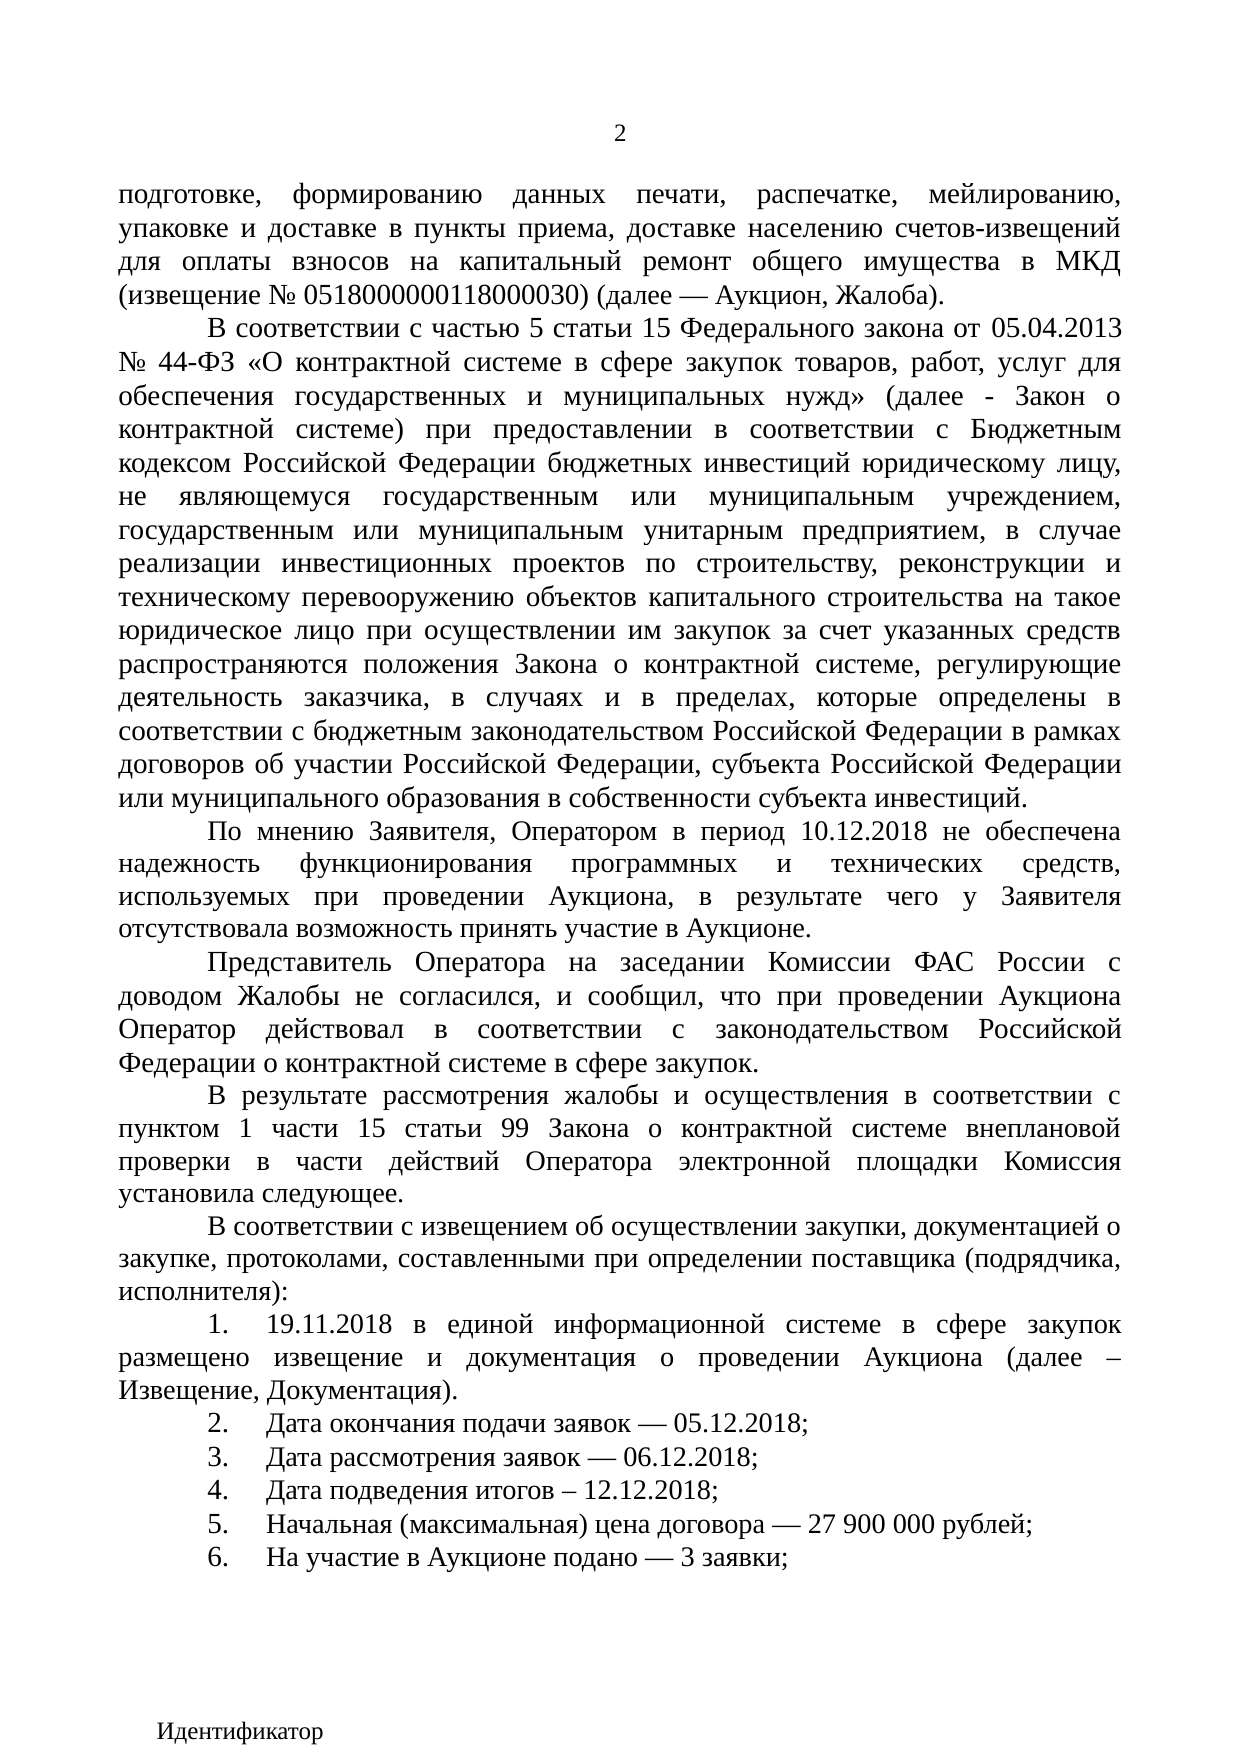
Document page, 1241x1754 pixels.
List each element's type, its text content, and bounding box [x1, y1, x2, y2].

text В результате рассмотрения жалобы и осуществления в соответствии с пунктом 1 части 15 статьи 99 Закона о контрактной системе внеплановой проверки в части действий Оператора электронной площадки Комиссия установила следующее. [118, 1078, 1122, 1209]
list Дата подведения итогов – 12.12.2018; [118, 1472, 1122, 1506]
text Представитель Оператора на заседании Комиссии ФАС России с доводом Жалобы не согласился, и сообщил, что при проведении Аукциона Оператор действовал в соответствии с законодательством Российской Федерации о контрактной системе в сфере закупок. [118, 944, 1122, 1078]
list Начальная (максимальная) цена договора — 27 900 000 рублей; [118, 1506, 1122, 1539]
text По мнению Заявителя, Оператором в период 10.12.2018 не обеспечена надежность функционирования программных и технических средств, используемых при проведении Аукциона, в результате чего у Заявителя отсутствовала возможность принять участие в Аукционе. [118, 814, 1122, 944]
list Дата окончания подачи заявок — 05.12.2018; [118, 1405, 1122, 1439]
text В соответствии с частью 5 статьи 15 Федерального закона от 05.04.2013 № 44-ФЗ «О контрактной системе в сфере закупок товаров, работ, услуг для обеспечения государственных и муниципальных нужд» (далее - Закон о контрактной системе) при предоставлении в соответствии с Бюджетным кодексом Российской Федерации бюджетных инвестиций юридическому лицу, не являющемуся государственным или муниципальным учреждением, государственным или муниципальным унитарным предприятием, в случае реализации инвестиционных проектов по строительству, реконструкции и техническому перевооружению объектов капитального строительства на такое юридическое лицо при осуществлении им закупок за счет указанных средств распространяются положения Закона о контрактной системе, регулирующие деятельность заказчика, в случаях и в пределах, которые определены в соответствии с бюджетным законодательством Российской Федерации в рамках договоров об участии Российской Федерации, субъекта Российской Федерации или муниципального образования в собственности субъекта инвестиций. [118, 311, 1122, 814]
text подготовке, формированию данных печати, распечатке, мейлированию, упаковке и доставке в пункты приема, доставке населению счетов-извещений для оплаты взносов на капитальный ремонт общего имущества в МКД (извещение № 0518000000118000030) (далее — Аукцион, Жалоба). [118, 176, 1122, 311]
list 19.11.2018 в единой информационной системе в сфере закупок размещено извещение и документация о проведении Аукциона (далее – Извещение, Документация). [118, 1306, 1122, 1405]
list На участие в Аукционе подано — 3 заявки; [118, 1539, 1122, 1573]
text В соответствии с извещением об осуществлении закупки, документацией о закупке, протоколами, составленными при определении поставщика (подрядчика, исполнителя): [118, 1209, 1122, 1306]
list Дата рассмотрения заявок — 06.12.2018; [118, 1439, 1122, 1472]
